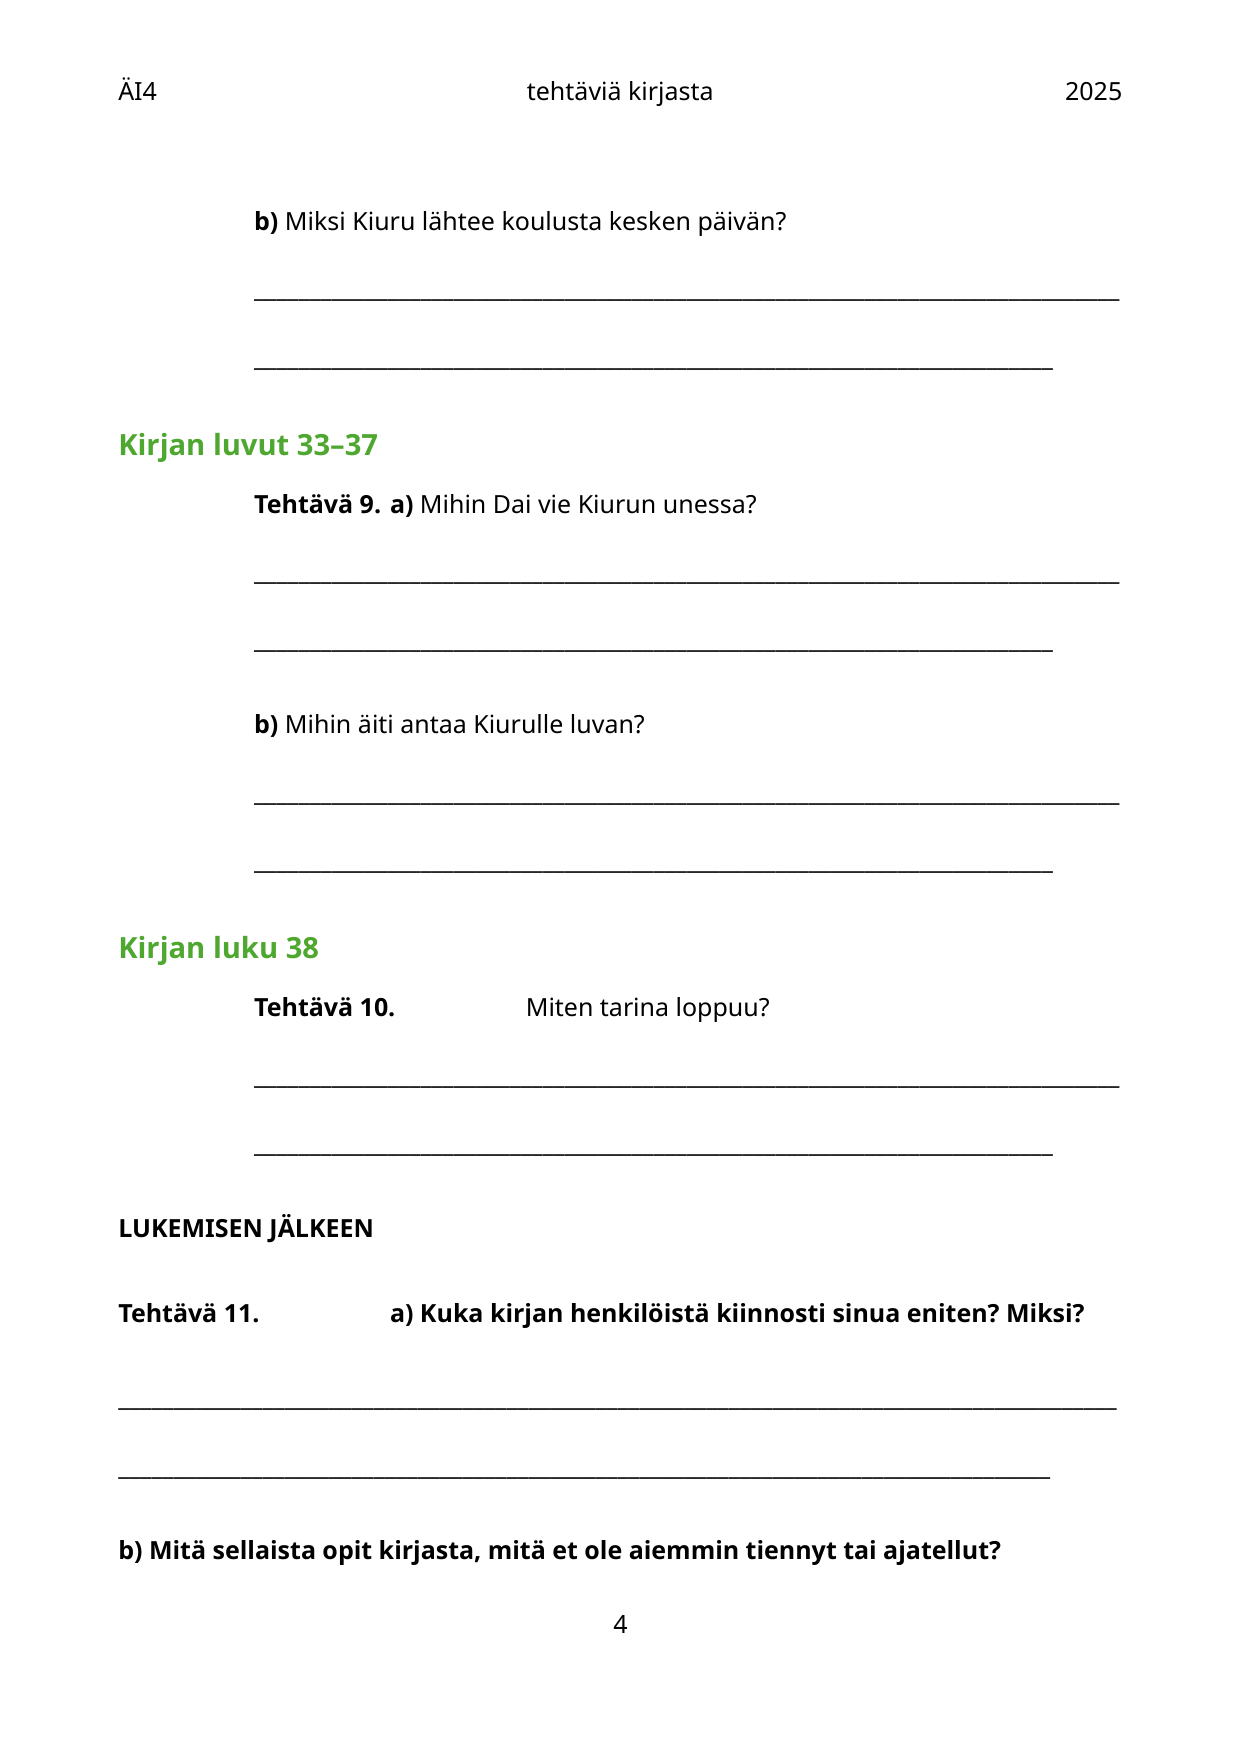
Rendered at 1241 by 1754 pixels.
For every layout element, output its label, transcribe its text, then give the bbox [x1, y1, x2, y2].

text Tehtävä 10. Miten tarina loppuu? [118, 990, 1122, 1024]
text ______________________________________________________________________________________________________________________________________________________________________________ [118, 1380, 1122, 1482]
text Tehtävä 11. a) Kuka kirjan henkilöistä kiinnosti sinua eniten? Miksi? [118, 1295, 1122, 1329]
text b) Mitä sellaista opit kirjasta, mitä et ole aiemmin tiennyt tai ajatellut? [118, 1533, 1122, 1567]
text LUKEMISEN JÄLKEEN [118, 1211, 1122, 1244]
text b) Miksi Kiuru lähtee koulusta kesken päivän? [118, 203, 1122, 237]
text b) Mihin äiti antaa Kiurulle luvan? [118, 707, 1122, 741]
text Tehtävä 9. a) Mihin Dai vie Kiurun unessa? [118, 486, 1122, 520]
text Kirjan luvut 33–37 [118, 424, 1122, 464]
text Kirjan luku 38 [118, 928, 1122, 967]
text ______________________________________________________________________________________________________________________________________________________ [254, 775, 1122, 877]
text ______________________________________________________________________________________________________________________________________________________ [254, 554, 1122, 656]
text ______________________________________________________________________________________________________________________________________________________ [254, 1058, 1122, 1160]
text ______________________________________________________________________________________________________________________________________________________ [254, 271, 1122, 373]
